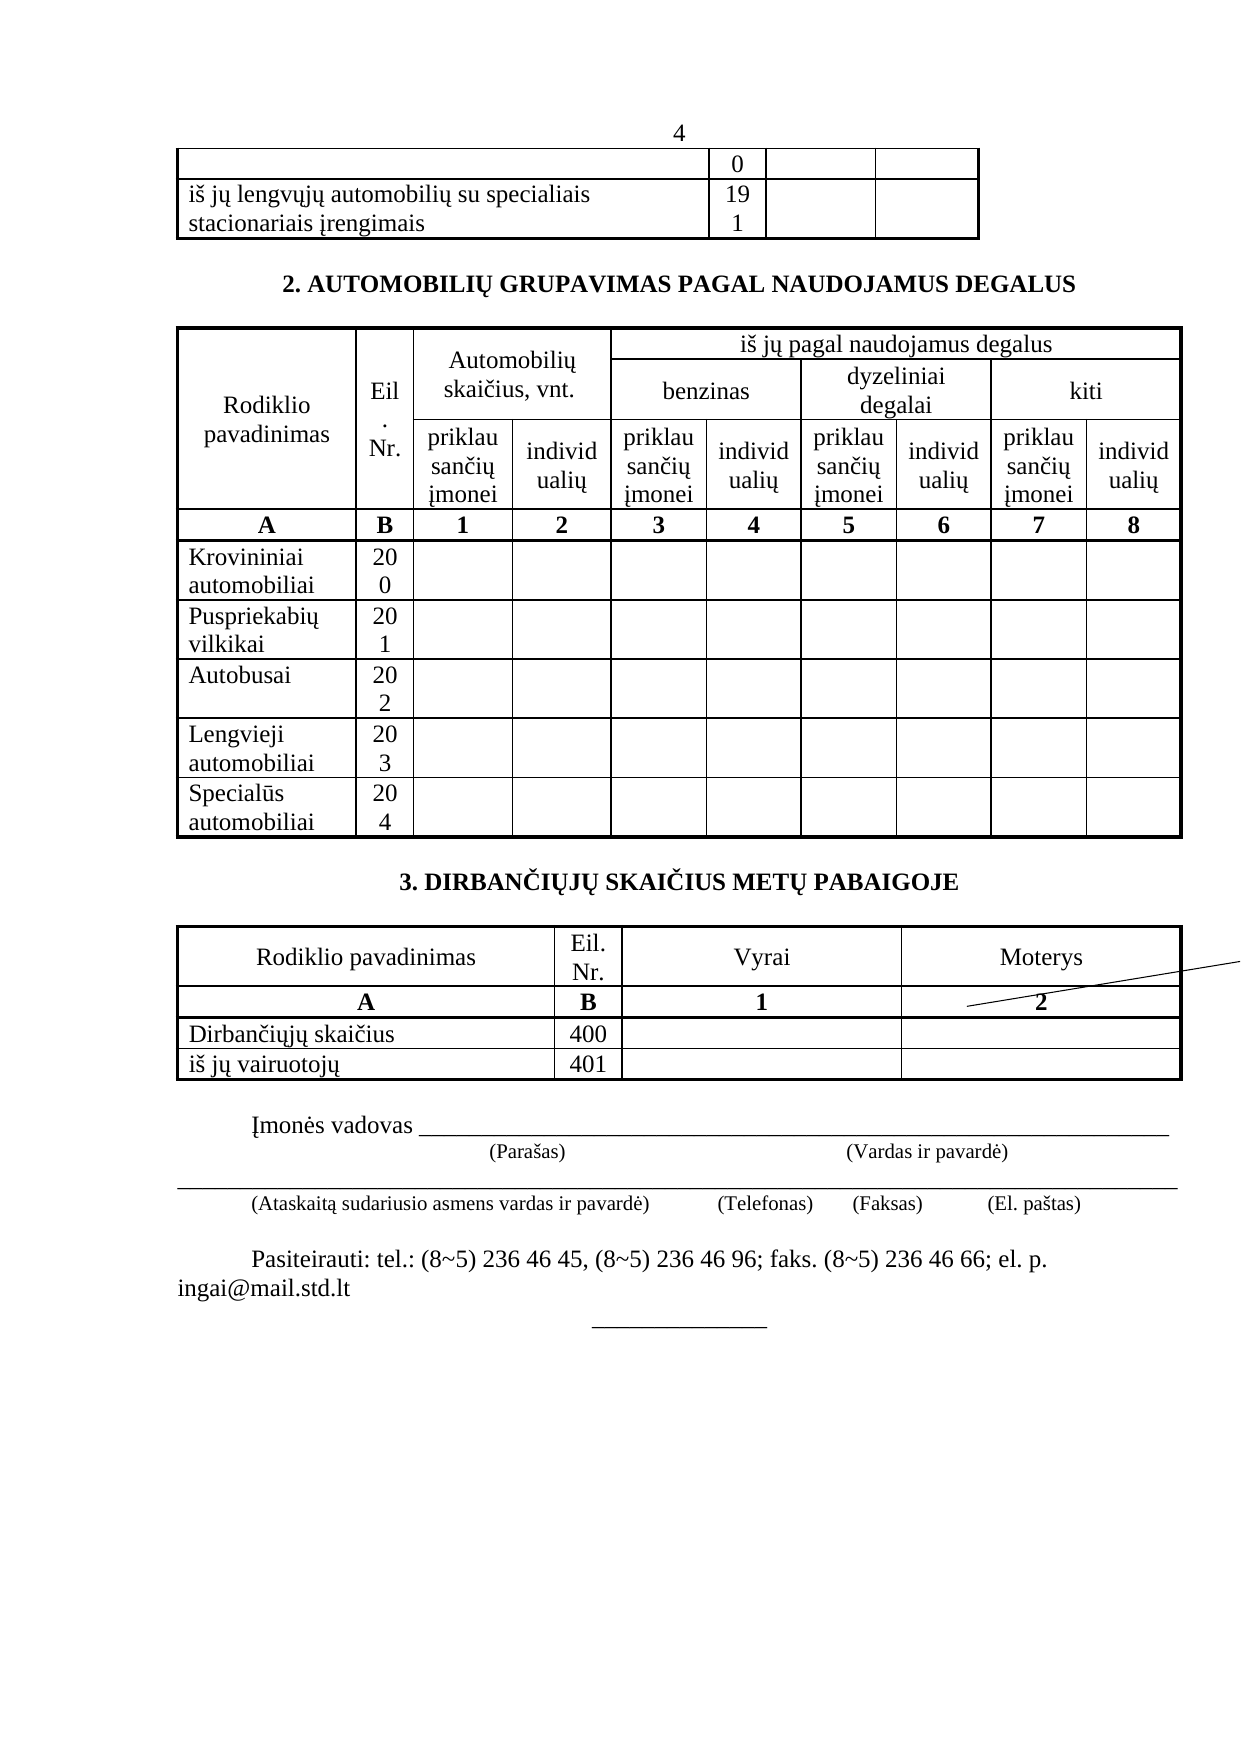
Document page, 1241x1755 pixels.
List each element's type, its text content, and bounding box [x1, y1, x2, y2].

table_cell kiti [992, 360, 1179, 419]
table_cell [992, 719, 1086, 776]
table_cell [876, 149, 977, 178]
table_cell 2 [902, 987, 1179, 1016]
table_cell B [555, 987, 621, 1016]
table_cell [414, 778, 512, 835]
table_cell [980, 148, 1181, 178]
table_cell [612, 660, 706, 717]
table_cell [513, 660, 610, 717]
table_cell [414, 601, 512, 658]
table_cell [802, 601, 896, 658]
table_cell [1087, 542, 1179, 599]
table_cell [802, 719, 896, 776]
table_cell iš jų lengvųjų automobilių su specialiais stacionariais įrengimais [179, 180, 708, 237]
table_cell 203 [357, 719, 413, 776]
text (Ataskaitą sudariusio asmens vardas ir pavardė) (Telefonas) (Faksas) (El. paštas) [177, 1191, 1181, 1215]
table_cell 5 [802, 510, 896, 538]
table_cell [902, 1049, 1179, 1078]
table_cell [414, 660, 512, 717]
table_cell dyzeliniai degalai [802, 360, 990, 419]
table_cell [707, 719, 800, 776]
table_cell 3 [612, 510, 706, 538]
table_header Vyrai [623, 928, 901, 985]
table_cell 4 [707, 510, 800, 538]
table_cell [1087, 719, 1179, 776]
table_cell 2 [513, 510, 610, 538]
table_cell 0 [710, 149, 765, 178]
table_cell Specialūs automobiliai [179, 778, 355, 835]
table_cell [414, 719, 512, 776]
table_cell [802, 660, 896, 717]
table_cell iš jų vairuotojų [179, 1049, 554, 1078]
table_cell [876, 180, 977, 237]
text (Parašas) (Vardas ir pavardė) [257, 1138, 1181, 1163]
table_cell 204 [357, 778, 413, 835]
table_header Eil. Nr. [357, 330, 413, 508]
table_cell [707, 660, 800, 717]
table_cell [513, 601, 610, 658]
table_cell [612, 601, 706, 658]
text ________________________________________________________________________________ [177, 1163, 1181, 1191]
table_cell [612, 719, 706, 776]
table_header Automobilių skaičius, vnt. [414, 330, 610, 419]
table_cell [902, 1019, 1179, 1048]
text ______________ [177, 1302, 1181, 1330]
table_cell [1087, 660, 1179, 717]
table_cell [707, 542, 800, 599]
table_cell priklausančių įmonei [414, 420, 512, 508]
table_cell 191 [710, 180, 765, 237]
table_header Rodiklio pavadinimas [179, 928, 554, 985]
table_cell priklausančių įmonei [802, 420, 896, 508]
table_cell Krovininiai automobiliai [179, 542, 355, 599]
table_cell [897, 660, 990, 717]
table_cell 6 [897, 510, 990, 538]
table_cell 400 [555, 1019, 621, 1048]
table_cell [707, 778, 800, 835]
table_cell [767, 149, 875, 178]
text Įmonės vadovas ____________________________________________________________ [177, 1110, 1181, 1138]
table_cell 401 [555, 1049, 621, 1078]
table_cell A [179, 510, 355, 538]
text pasiteirauti: tel.: (8~5) 236 46 45, (8~5) 236 46 96; faks. (8~5) 236 46 66; el. p. ingai@mail.std.lt [177, 1244, 1181, 1302]
table_cell 8 [1087, 510, 1179, 538]
table_cell [897, 719, 990, 776]
text 2. Automobilių grupavimas pagal naudojamus degalus [177, 269, 1181, 298]
table_header Rodiklio pavadinimas [179, 330, 355, 508]
table_cell 201 [357, 601, 413, 658]
table_header Moterys [902, 928, 1179, 985]
table_cell 200 [357, 542, 413, 599]
table_cell priklausančių įmonei [992, 420, 1086, 508]
table_header Eil. Nr. [555, 928, 621, 985]
table_cell Autobusai [179, 660, 355, 717]
table_cell [623, 1019, 901, 1048]
table_cell Puspriekabių vilkikai [179, 601, 355, 658]
table_cell B [357, 510, 413, 538]
text 3. dirbančiųjų skaičius metų pabaigoje [177, 867, 1181, 896]
table_cell [1087, 601, 1179, 658]
table_cell individualių [707, 420, 800, 508]
table_cell [623, 1049, 901, 1078]
table_cell [612, 542, 706, 599]
table_cell A [179, 987, 554, 1016]
table_cell [897, 601, 990, 658]
table_cell [992, 778, 1086, 835]
table_cell individualių [1087, 420, 1179, 508]
table_header iš jų pagal naudojamus degalus [612, 330, 1179, 358]
table_cell individualių [513, 420, 610, 508]
table_cell priklausančių įmonei [612, 420, 706, 508]
table_cell 7 [992, 510, 1086, 538]
table_cell [612, 778, 706, 835]
table_cell [513, 778, 610, 835]
table_cell Dirbančiųjų skaičius [179, 1019, 554, 1048]
table_cell [992, 660, 1086, 717]
table_cell 1 [623, 987, 901, 1016]
table_cell 1 [414, 510, 512, 538]
table_cell [179, 149, 708, 178]
table_cell [802, 542, 896, 599]
table_cell [992, 542, 1086, 599]
table_cell [897, 778, 990, 835]
table_cell [513, 719, 610, 776]
table_cell [897, 542, 990, 599]
table_cell individualių [897, 420, 990, 508]
table_cell [513, 542, 610, 599]
table_cell benzinas [612, 360, 800, 419]
table_cell [767, 180, 875, 237]
table_cell [1087, 778, 1179, 835]
table_cell [414, 542, 512, 599]
table_cell [802, 778, 896, 835]
table_cell [707, 601, 800, 658]
table_cell [992, 601, 1086, 658]
table_cell [980, 178, 1181, 237]
table_cell Lengvieji automobiliai [179, 719, 355, 776]
table_cell 202 [357, 660, 413, 717]
